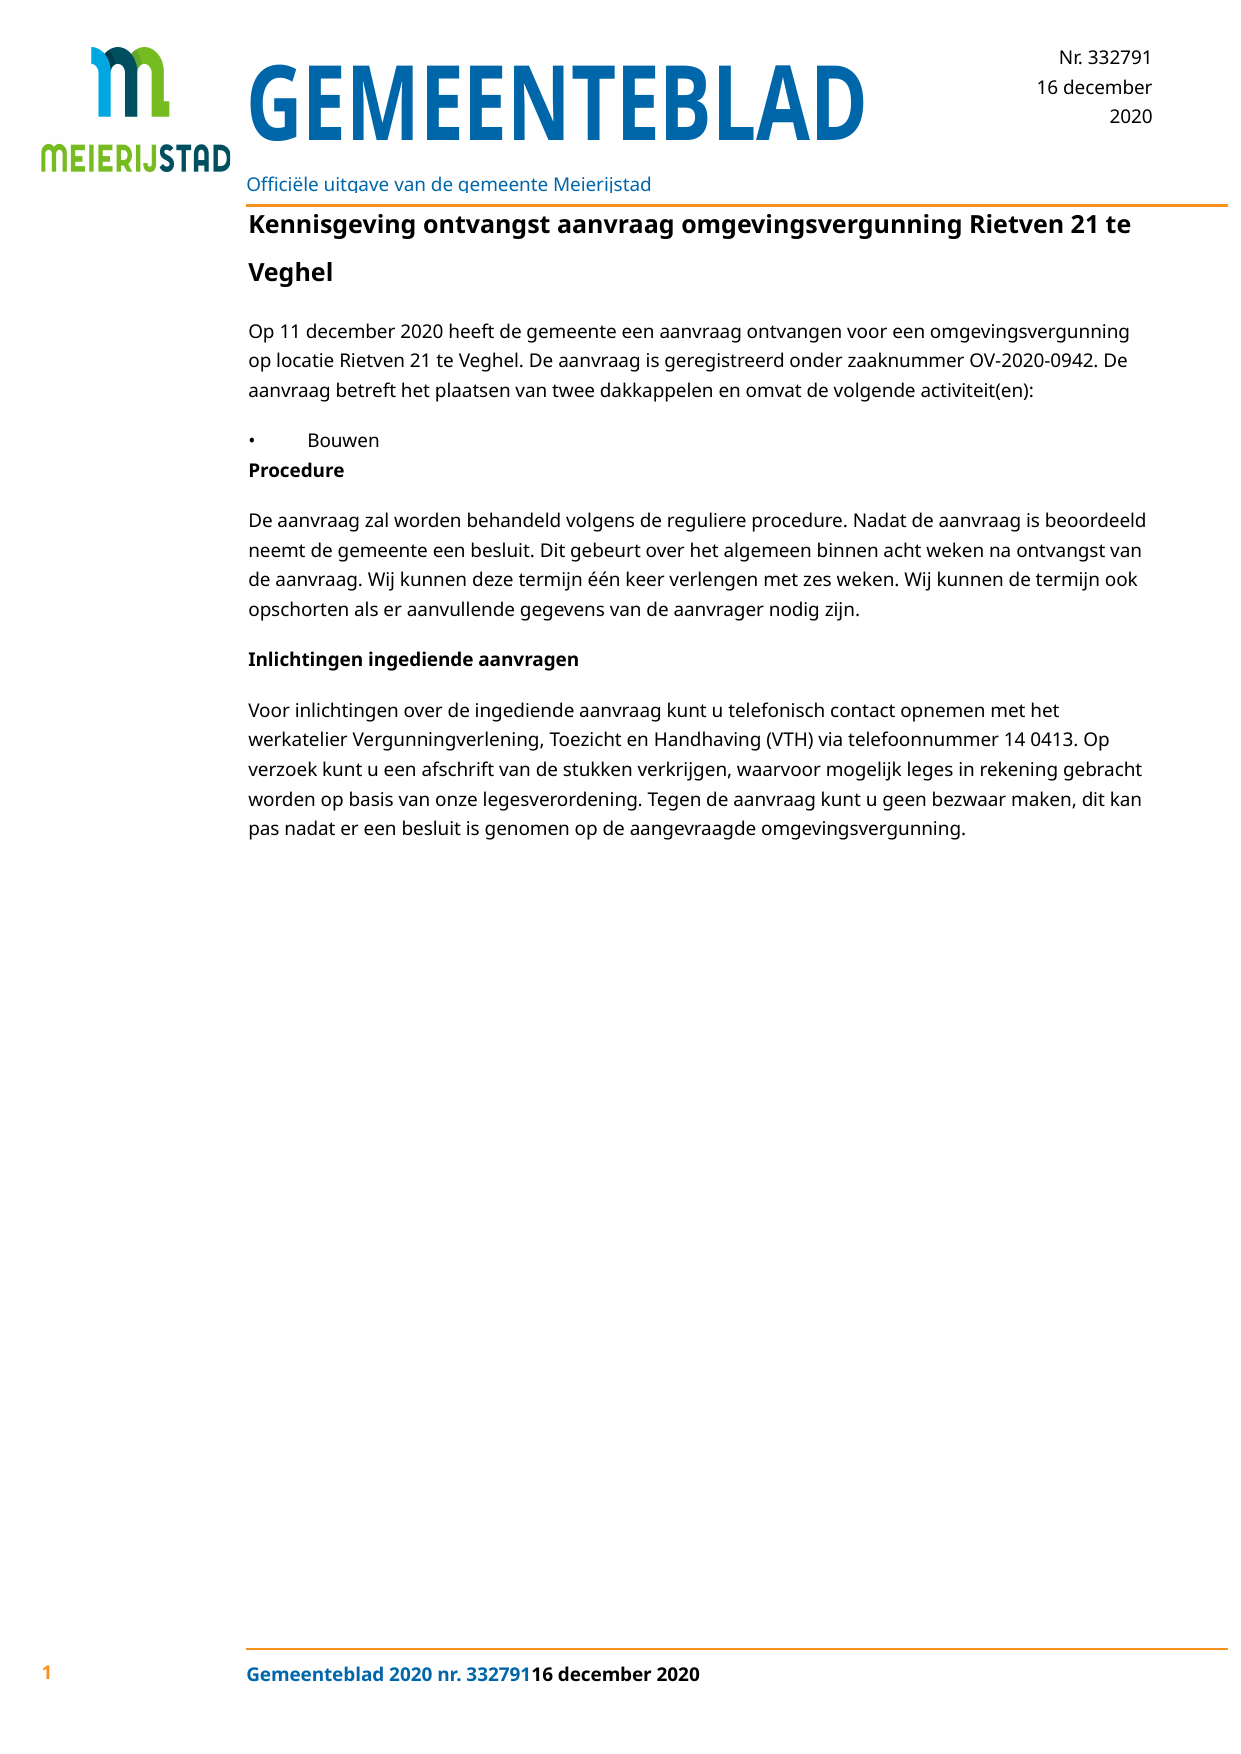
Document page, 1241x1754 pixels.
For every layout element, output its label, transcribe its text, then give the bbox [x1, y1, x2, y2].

text Procedure [248, 457, 1152, 483]
text De aanvraag zal worden behandeld volgens de reguliere procedure. Nadat de aanvraag is beoordeeld neemt de gemeente een besluit. Dit gebeurt over het algemeen binnen acht weken na ontvangst van de aanvraag. Wij kunnen deze termijn één keer verlengen met zes weken. Wij kunnen de termijn ook opschorten als er aanvullende gegevens van de aanvrager nodig zijn. [248, 507, 1152, 622]
picture [41, 47, 231, 172]
text Voor inlichtingen over de ingediende aanvraag kunt u telefonisch contact opnemen met het werkatelier Vergunningverlening, Toezicht en Handhaving (VTH) via telefoonnummer 14 0413. Op verzoek kunt u een afschrift van de stukken verkrijgen, waarvoor mogelijk leges in rekening gebracht worden op basis van onze legesverordening. Tegen de aanvraag kunt u geen bezwaar maken, dit kan pas nadat er een besluit is genomen op de aangevraagde omgevingsvergunning. [248, 697, 1152, 841]
text Inlichtingen ingediende aanvragen [248, 647, 1152, 672]
list Bouwen [248, 427, 1152, 453]
text Op 11 december 2020 heeft de gemeente een aanvraag ontvangen voor een omgevingsvergunning op locatie Rietven 21 te Veghel. De aanvraag is geregistreerd onder zaaknummer OV-2020-0942. De aanvraag betreft het plaatsen van twee dakkappelen en omvat de volgende activiteit(en): [248, 318, 1152, 403]
text Kennisgeving ontvangst aanvraag omgevingsvergunning Rietven 21 te Veghel [248, 207, 1152, 288]
